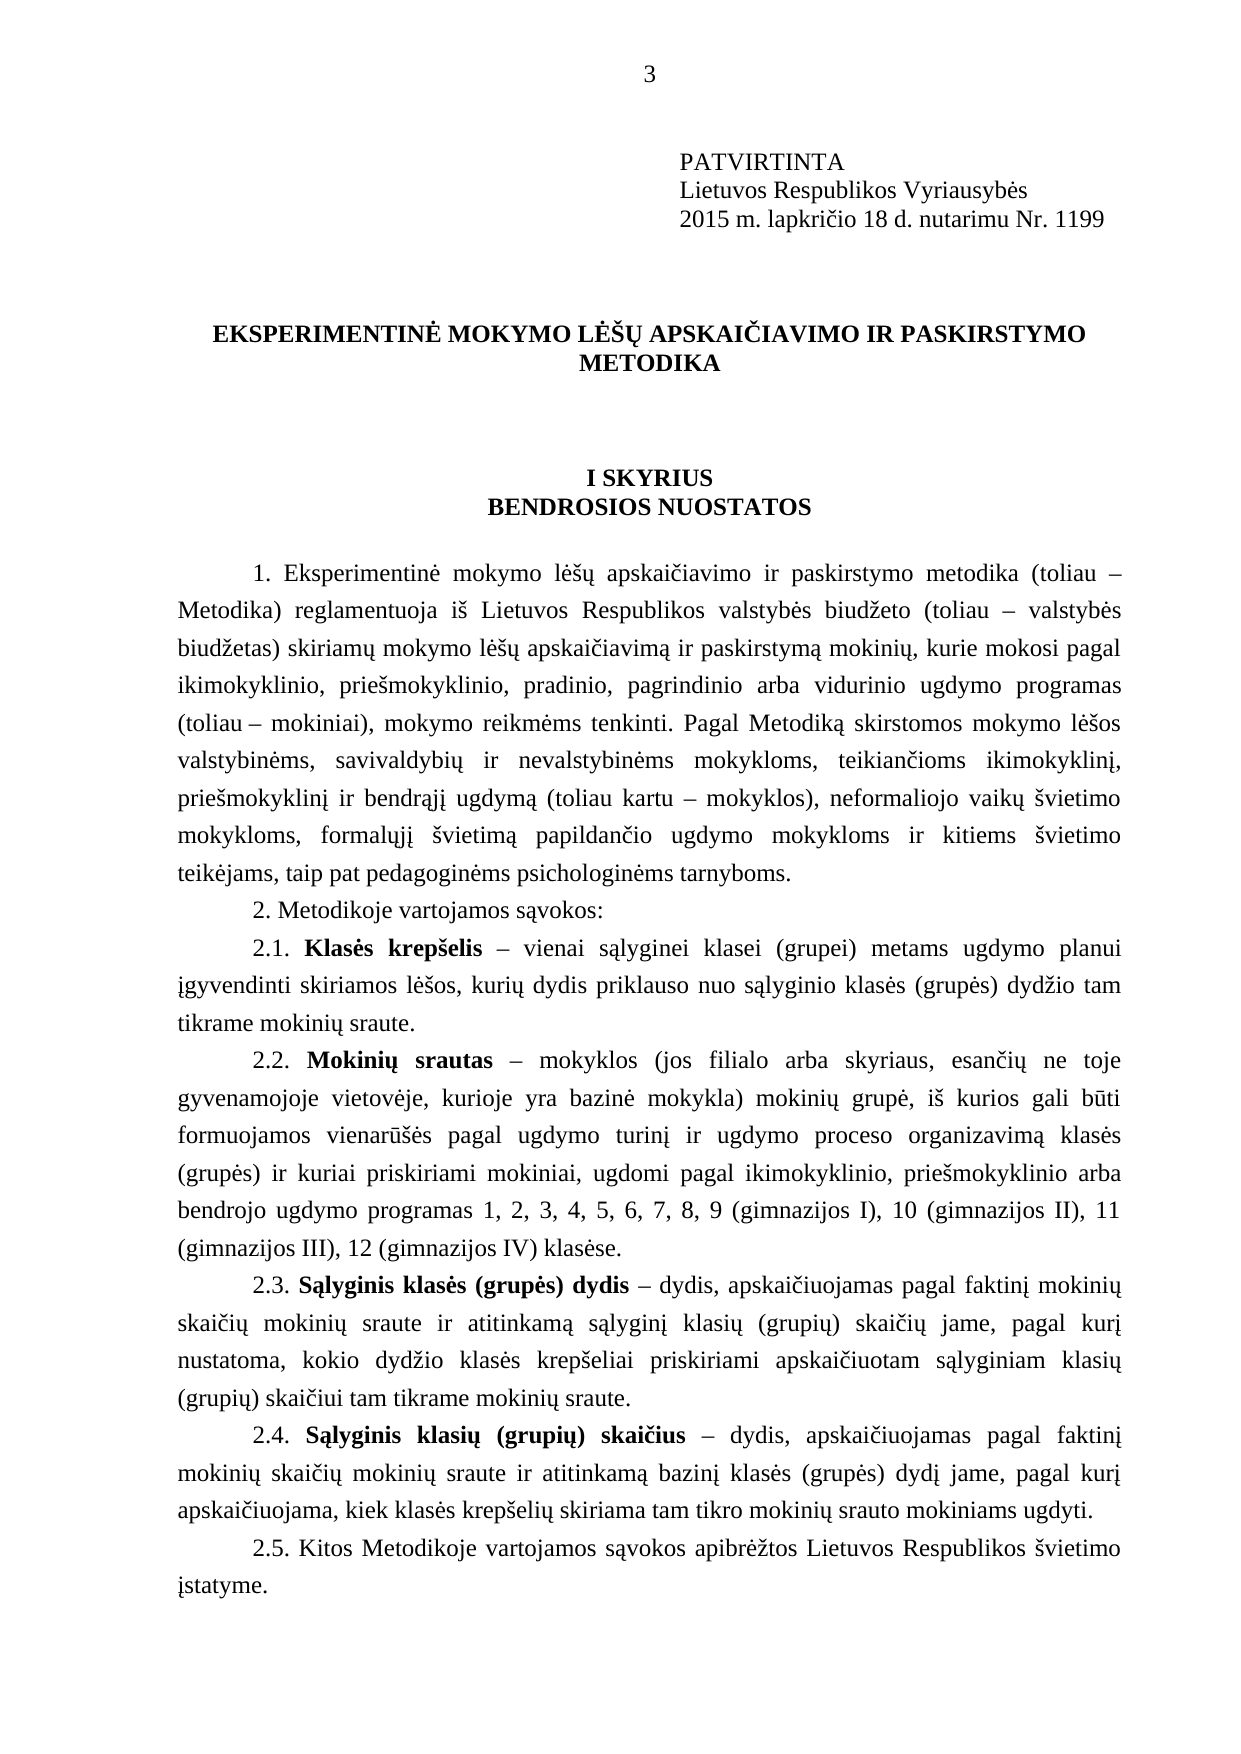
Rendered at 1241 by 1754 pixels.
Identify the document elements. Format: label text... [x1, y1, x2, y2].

text EKSPERIMENTINĖ MOKYMO LĖŠŲ APSKAIČIAVIMO IR PASKIRSTYMO METODIKA [177, 319, 1122, 377]
text BENDROSIOS NUOSTATOS [177, 492, 1122, 521]
text PATVIRTINTA Lietuvos Respublikos Vyriausybės 2015 m. lapkričio 18 d. nutarimu Nr. 1199 [679, 147, 1122, 233]
text I SKYRIUS [177, 463, 1122, 492]
text 2.2. Mokinių srautas – mokyklos (jos filialo arba skyriaus, esančių ne toje gyvenamojoje vietovėje, kurioje yra bazinė mokykla) mokinių grupė, iš kurios gali būti formuojamos vienarūšės pagal ugdymo turinį ir ugdymo proceso organizavimą klasės (grupės) ir kuriai priskiriami mokiniai, ugdomi pagal ikimokyklinio, priešmokyklinio arba bendrojo ugdymo programas 1, 2, 3, 4, 5, 6, 7, 8, 9 (gimnazijos I), 10 (gimnazijos II), 11 (gimnazijos III), 12 (gimnazijos IV) klasėse. [177, 1037, 1122, 1262]
text 2.5. Kitos Metodikoje vartojamos sąvokos apibrėžtos Lietuvos Respublikos švietimo įstatyme. [177, 1524, 1122, 1599]
text 1. Eksperimentinė mokymo lėšų apskaičiavimo ir paskirstymo metodika (toliau – Metodika) reglamentuoja iš Lietuvos Respublikos valstybės biudžeto (toliau – valstybės biudžetas) skiriamų mokymo lėšų apskaičiavimą ir paskirstymą mokinių, kurie mokosi pagal ikimokyklinio, priešmokyklinio, pradinio, pagrindinio arba vidurinio ugdymo programas (toliau – mokiniai), mokymo reikmėms tenkinti. Pagal Metodiką skirstomos mokymo lėšos valstybinėms, savivaldybių ir nevalstybinėms mokykloms, teikiančioms ikimokyklinį, priešmokyklinį ir bendrąjį ugdymą (toliau kartu – mokyklos), neformaliojo vaikų švietimo mokykloms, formalųjį švietimą papildančio ugdymo mokykloms ir kitiems švietimo teikėjams, taip pat pedagoginėms psichologinėms tarnyboms. [177, 549, 1122, 887]
text 2. Metodikoje vartojamos sąvokos: [177, 887, 1122, 924]
text 2.4. Sąlyginis klasių (grupių) skaičius – dydis, apskaičiuojamas pagal faktinį mokinių skaičių mokinių sraute ir atitinkamą bazinį klasės (grupės) dydį jame, pagal kurį apskaičiuojama, kiek klasės krepšelių skiriama tam tikro mokinių srauto mokiniams ugdyti. [177, 1412, 1122, 1524]
text 2.3. Sąlyginis klasės (grupės) dydis – dydis, apskaičiuojamas pagal faktinį mokinių skaičių mokinių sraute ir atitinkamą sąlyginį klasių (grupių) skaičių jame, pagal kurį nustatoma, kokio dydžio klasės krepšeliai priskiriami apskaičiuotam sąlyginiam klasių (grupių) skaičiui tam tikrame mokinių sraute. [177, 1262, 1122, 1412]
text 2.1. Klasės krepšelis – vienai sąlyginei klasei (grupei) metams ugdymo planui įgyvendinti skiriamos lėšos, kurių dydis priklauso nuo sąlyginio klasės (grupės) dydžio tam tikrame mokinių sraute. [177, 924, 1122, 1037]
